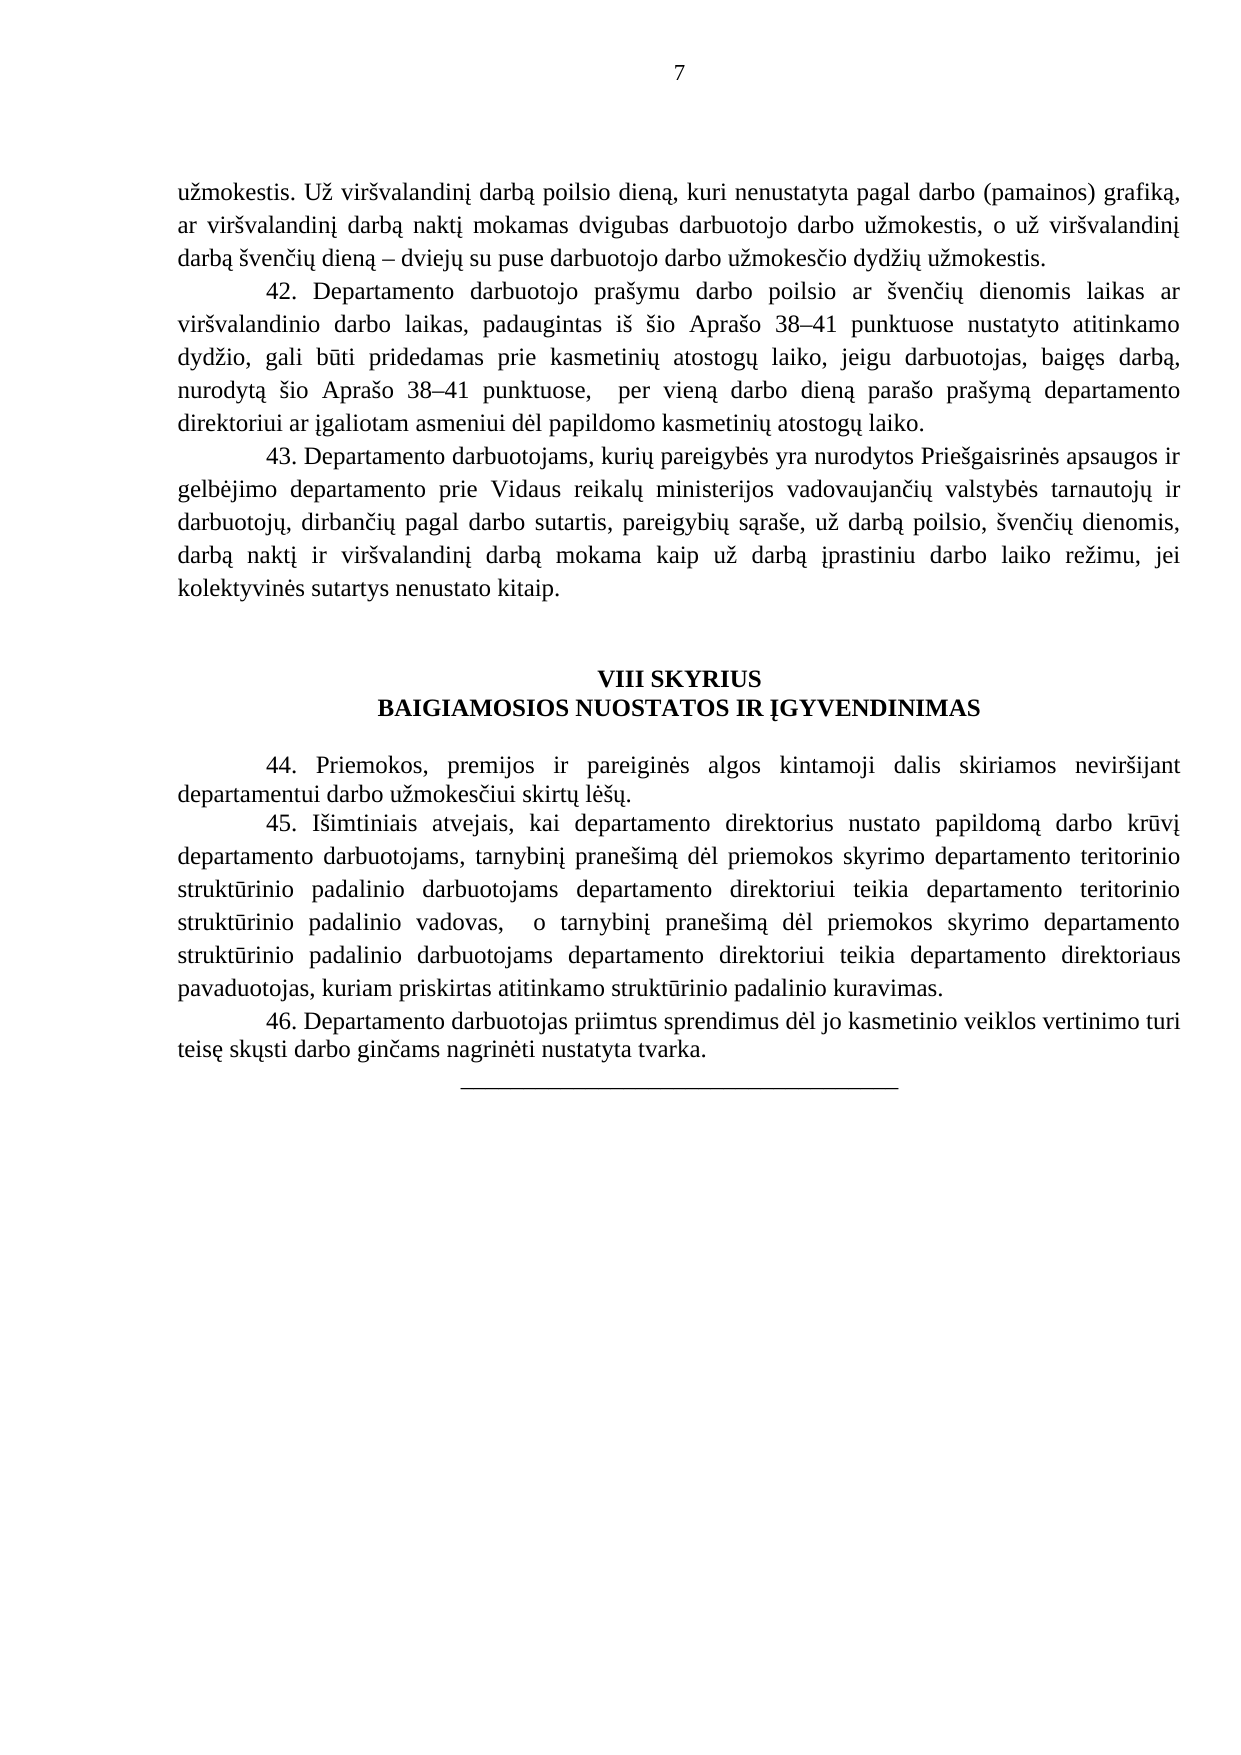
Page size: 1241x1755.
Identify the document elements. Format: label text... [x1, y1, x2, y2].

text 42. Departamento darbuotojo prašymu darbo poilsio ar švenčių dienomis laikas ar viršvalandinio darbo laikas, padaugintas iš šio Aprašo 38–41 punktuose nustatyto atitinkamo dydžio, gali būti pridedamas prie kasmetinių atostogų laiko, jeigu darbuotojas, baigęs darbą, nurodytą šio Aprašo 38–41 punktuose, per vieną darbo dieną parašo prašymą departamento direktoriui ar įgaliotam asmeniui dėl papildomo kasmetinių atostogų laiko. [177, 276, 1181, 437]
text VIII SKYRIUS [177, 664, 1181, 693]
text BAIGIAMOSIOS NUOSTATOS IR ĮGYVENDINIMAS [177, 693, 1181, 721]
text 46. Departamento darbuotojas priimtus sprendimus dėl jo kasmetinio veiklos vertinimo turi teisę skųsti darbo ginčams nagrinėti nustatyta tvarka. [177, 1006, 1181, 1063]
text 45. Išimtiniais atvejais, kai departamento direktorius nustato papildomą darbo krūvį departamento darbuotojams, tarnybinį pranešimą dėl priemokos skyrimo departamento teritorinio struktūrinio padalinio darbuotojams departamento direktoriui teikia departamento teritorinio struktūrinio padalinio vadovas, o tarnybinį pranešimą dėl priemokos skyrimo departamento struktūrinio padalinio darbuotojams departamento direktoriui teikia departamento direktoriaus pavaduotojas, kuriam priskirtas atitinkamo struktūrinio padalinio kuravimas. [177, 808, 1181, 1002]
text 44. Priemokos, premijos ir pareiginės algos kintamoji dalis skiriamos neviršijant departamentui darbo užmokesčiui skirtų lėšų. [177, 750, 1181, 808]
text 43. Departamento darbuotojams, kurių pareigybės yra nurodytos Priešgaisrinės apsaugos ir gelbėjimo departamento prie Vidaus reikalų ministerijos vadovaujančių valstybės tarnautojų ir darbuotojų, dirbančių pagal darbo sutartis, pareigybių sąraše, už darbą poilsio, švenčių dienomis, darbą naktį ir viršvalandinį darbą mokama kaip už darbą įprastiniu darbo laiko režimu, jei kolektyvinės sutartys nenustato kitaip. [177, 441, 1181, 602]
text užmokestis. Už viršvalandinį darbą poilsio dieną, kuri nenustatyta pagal darbo (pamainos) grafiką, ar viršvalandinį darbą naktį mokamas dvigubas darbuotojo darbo užmokestis, o už viršvalandinį darbą švenčių dieną – dviejų su puse darbuotojo darbo užmokesčio dydžių užmokestis. [177, 177, 1181, 272]
text ___________________________________ [177, 1063, 1181, 1092]
